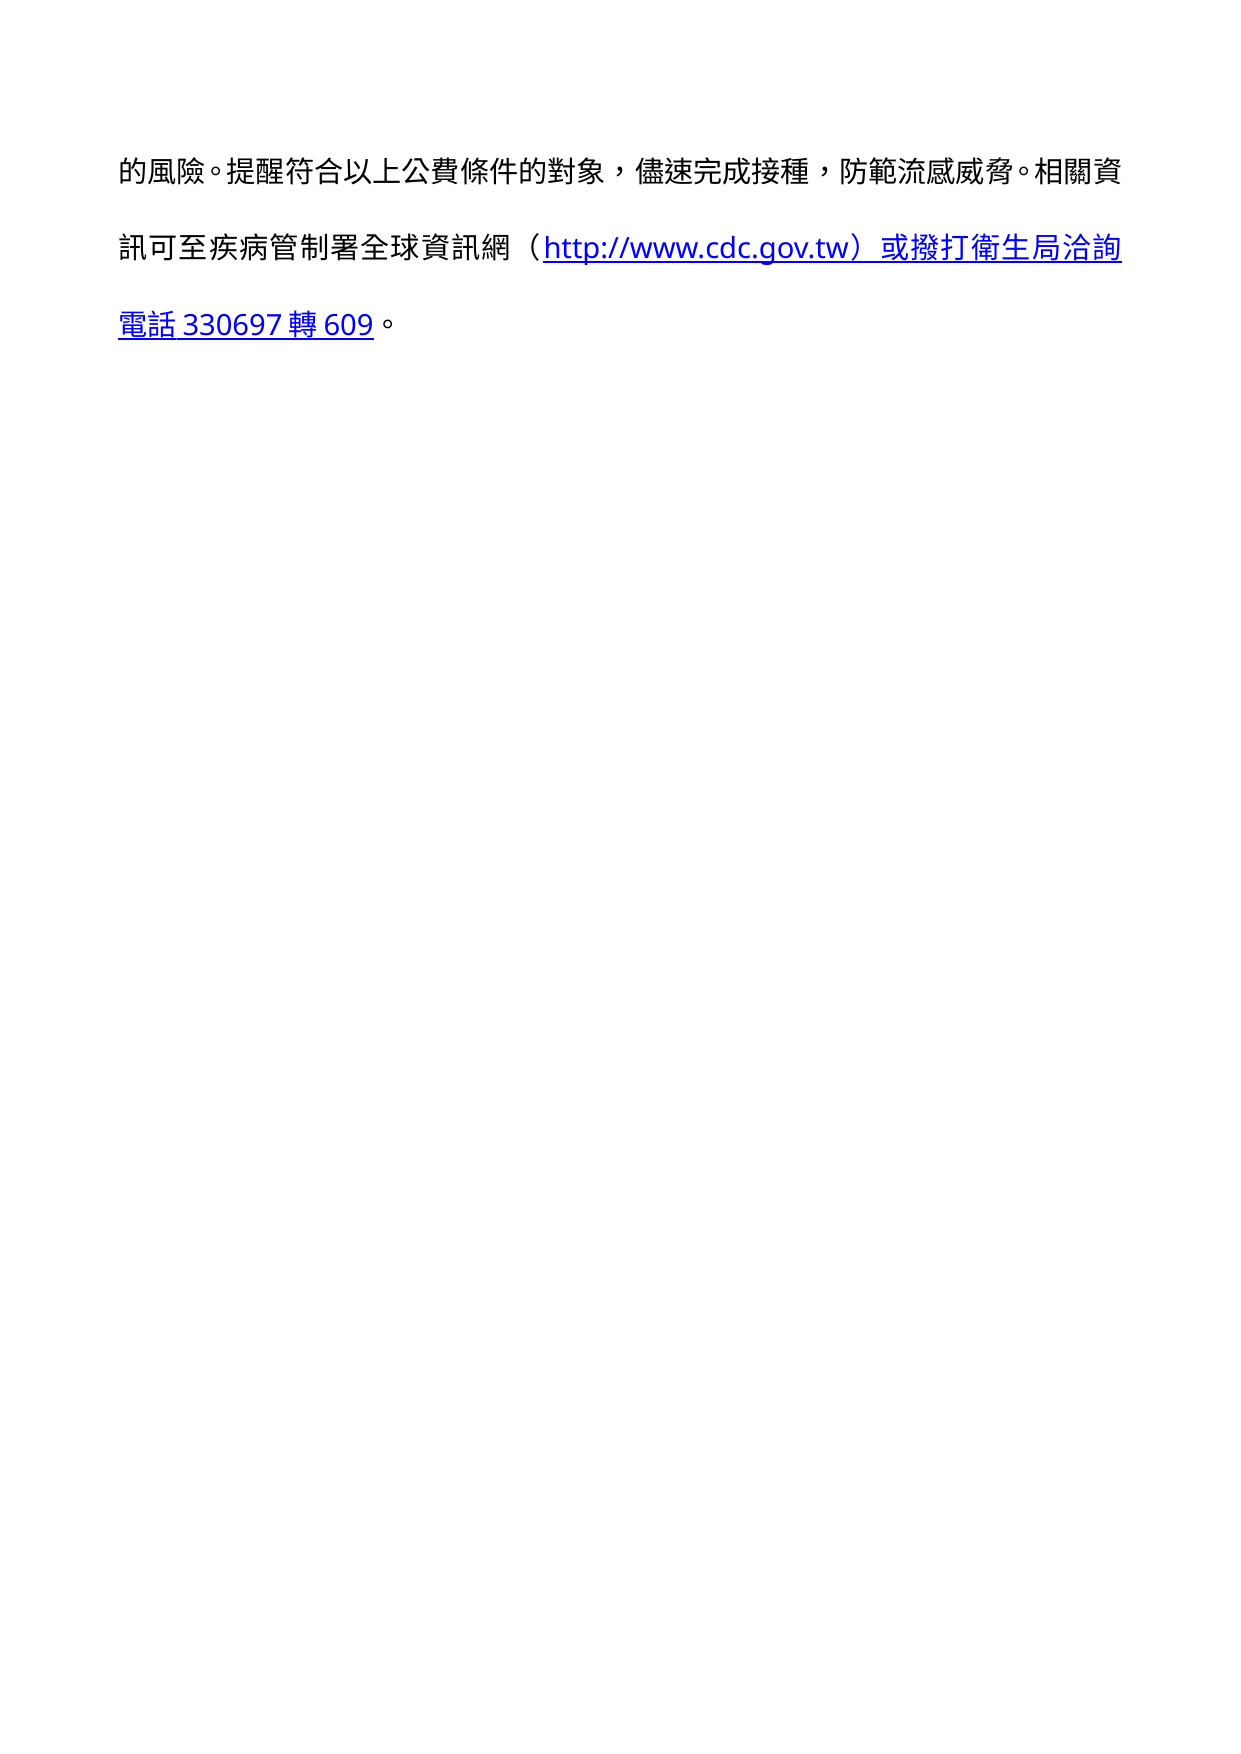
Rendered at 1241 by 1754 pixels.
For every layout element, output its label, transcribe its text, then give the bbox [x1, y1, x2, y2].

text 的風險。提醒符合以上公費條件的對象，儘速完成接種，防範流感威脅。相關資訊可至疾病管制署全球資訊網（http://www.cdc.gov.tw）或撥打衛生局洽詢電話330697轉609。 [118, 131, 1122, 361]
